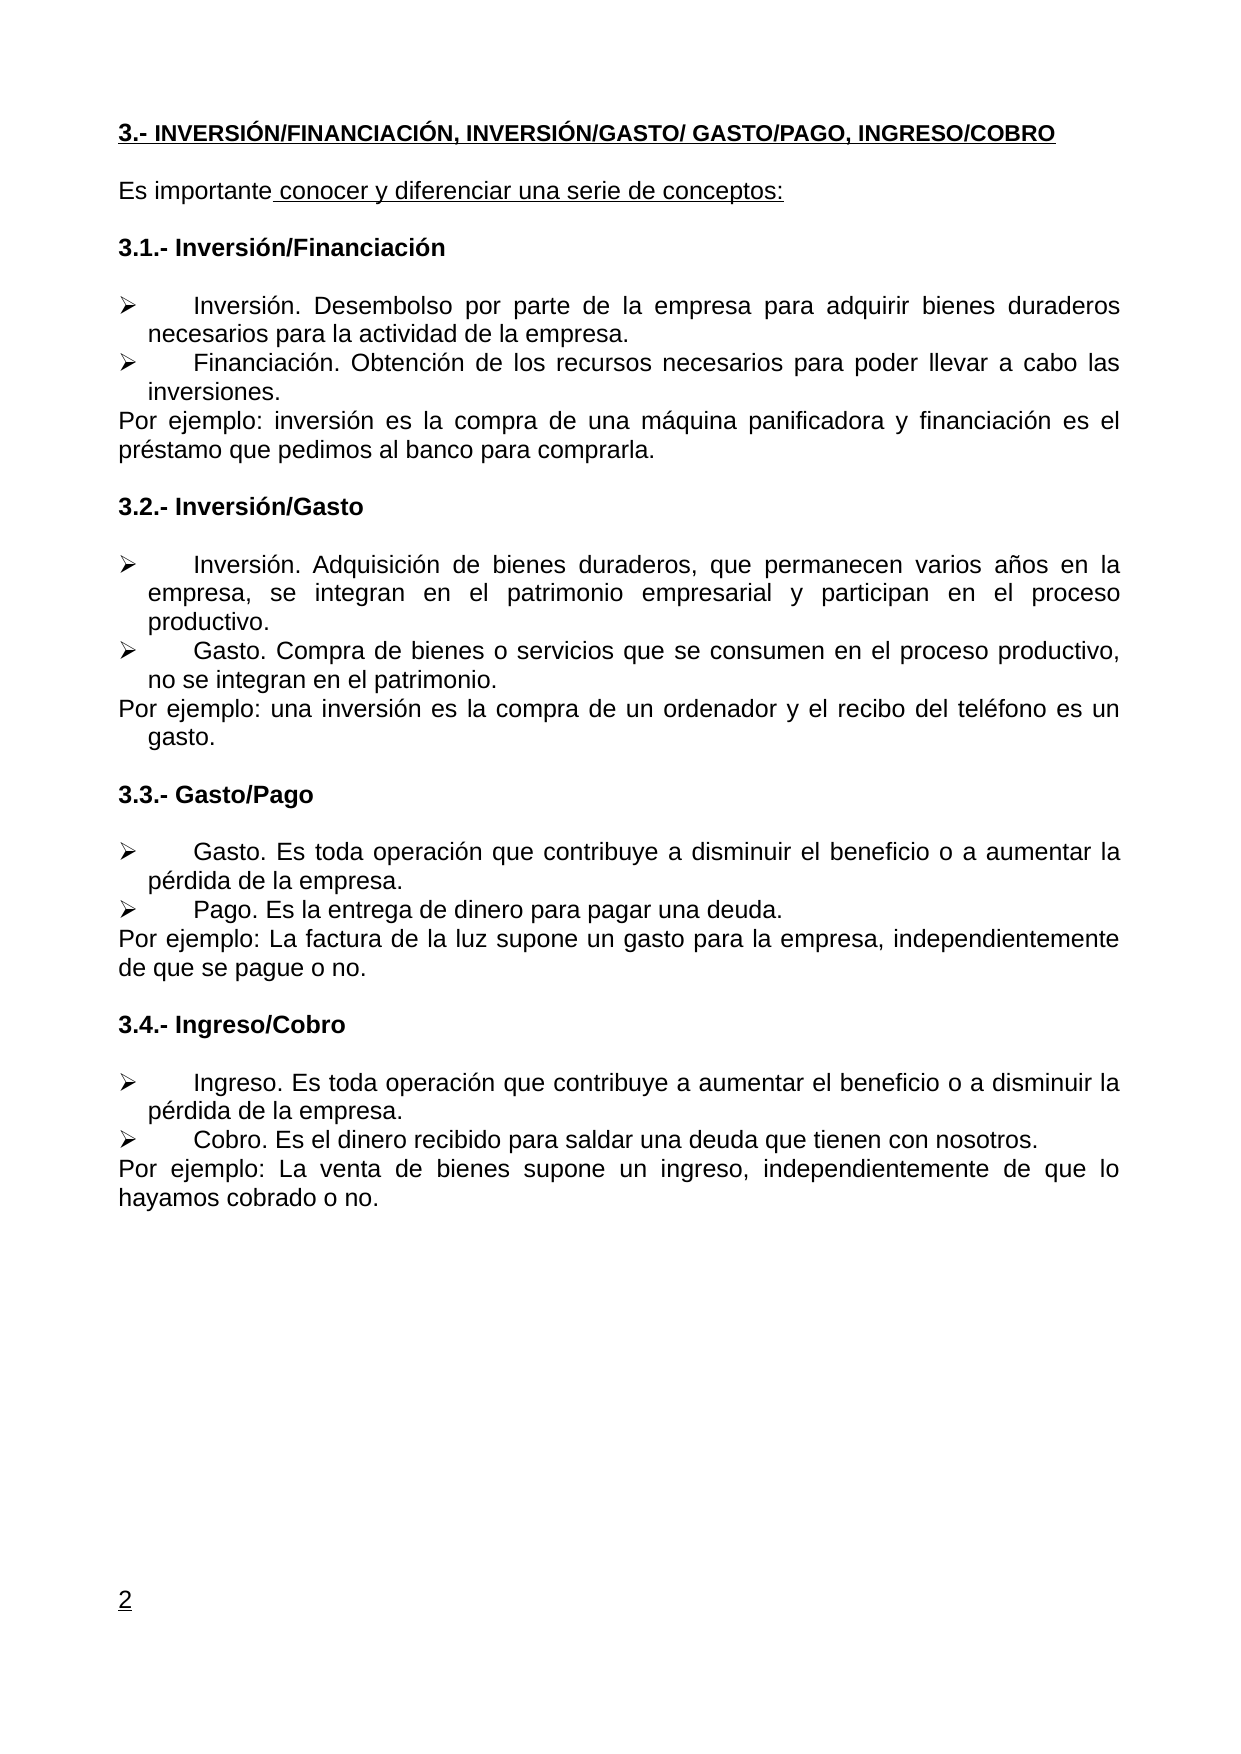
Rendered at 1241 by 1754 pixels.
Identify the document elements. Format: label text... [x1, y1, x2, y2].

list Financiación. Obtención de los recursos necesarios para poder llevar a cabo las inversiones. [118, 348, 1122, 406]
text 3.2.- Inversión/Gasto [118, 492, 1122, 521]
list Ingreso. Es toda operación que contribuye a aumentar el beneficio o a disminuir la pérdida de la empresa. [118, 1067, 1122, 1125]
list Pago. Es la entrega de dinero para pagar una deuda. [118, 895, 1122, 924]
text Por ejemplo: inversión es la compra de una máquina panificadora y financiación es el préstamo que pedimos al banco para comprarla. [118, 406, 1122, 463]
list Gasto. Es toda operación que contribuye a disminuir el beneficio o a aumentar la pérdida de la empresa. [118, 837, 1122, 895]
text 2 [118, 1585, 1122, 1614]
text 3.3.- Gasto/Pago [118, 780, 1122, 808]
text 3.1.- Inversión/Financiación [118, 233, 1122, 262]
text 3.4.- Ingreso/Cobro [118, 1010, 1122, 1039]
text 3.- INVERSIÓN/FINANCIACIÓN, INVERSIÓN/GASTO/ GASTO/PAGO, INGRESO/COBRO [118, 118, 1122, 147]
list Inversión. Adquisición de bienes duraderos, que permanecen varios años en la empresa, se integran en el patrimonio empresarial y participan en el proceso productivo. [118, 549, 1122, 636]
text Por ejemplo: una inversión es la compra de un ordenador y el recibo del teléfono es un gasto. [118, 693, 1122, 751]
text Por ejemplo: La venta de bienes supone un ingreso, independientemente de que lo hayamos cobrado o no. [118, 1154, 1122, 1211]
text Por ejemplo: La factura de la luz supone un gasto para la empresa, independientemente de que se pague o no. [118, 924, 1122, 981]
list Inversión. Desembolso por parte de la empresa para adquirir bienes duraderos necesarios para la actividad de la empresa. [118, 291, 1122, 348]
text Es importante conocer y diferenciar una serie de conceptos: [118, 176, 1122, 204]
list Cobro. Es el dinero recibido para saldar una deuda que tienen con nosotros. [118, 1125, 1122, 1154]
list Gasto. Compra de bienes o servicios que se consumen en el proceso productivo, no se integran en el patrimonio. [118, 636, 1122, 693]
